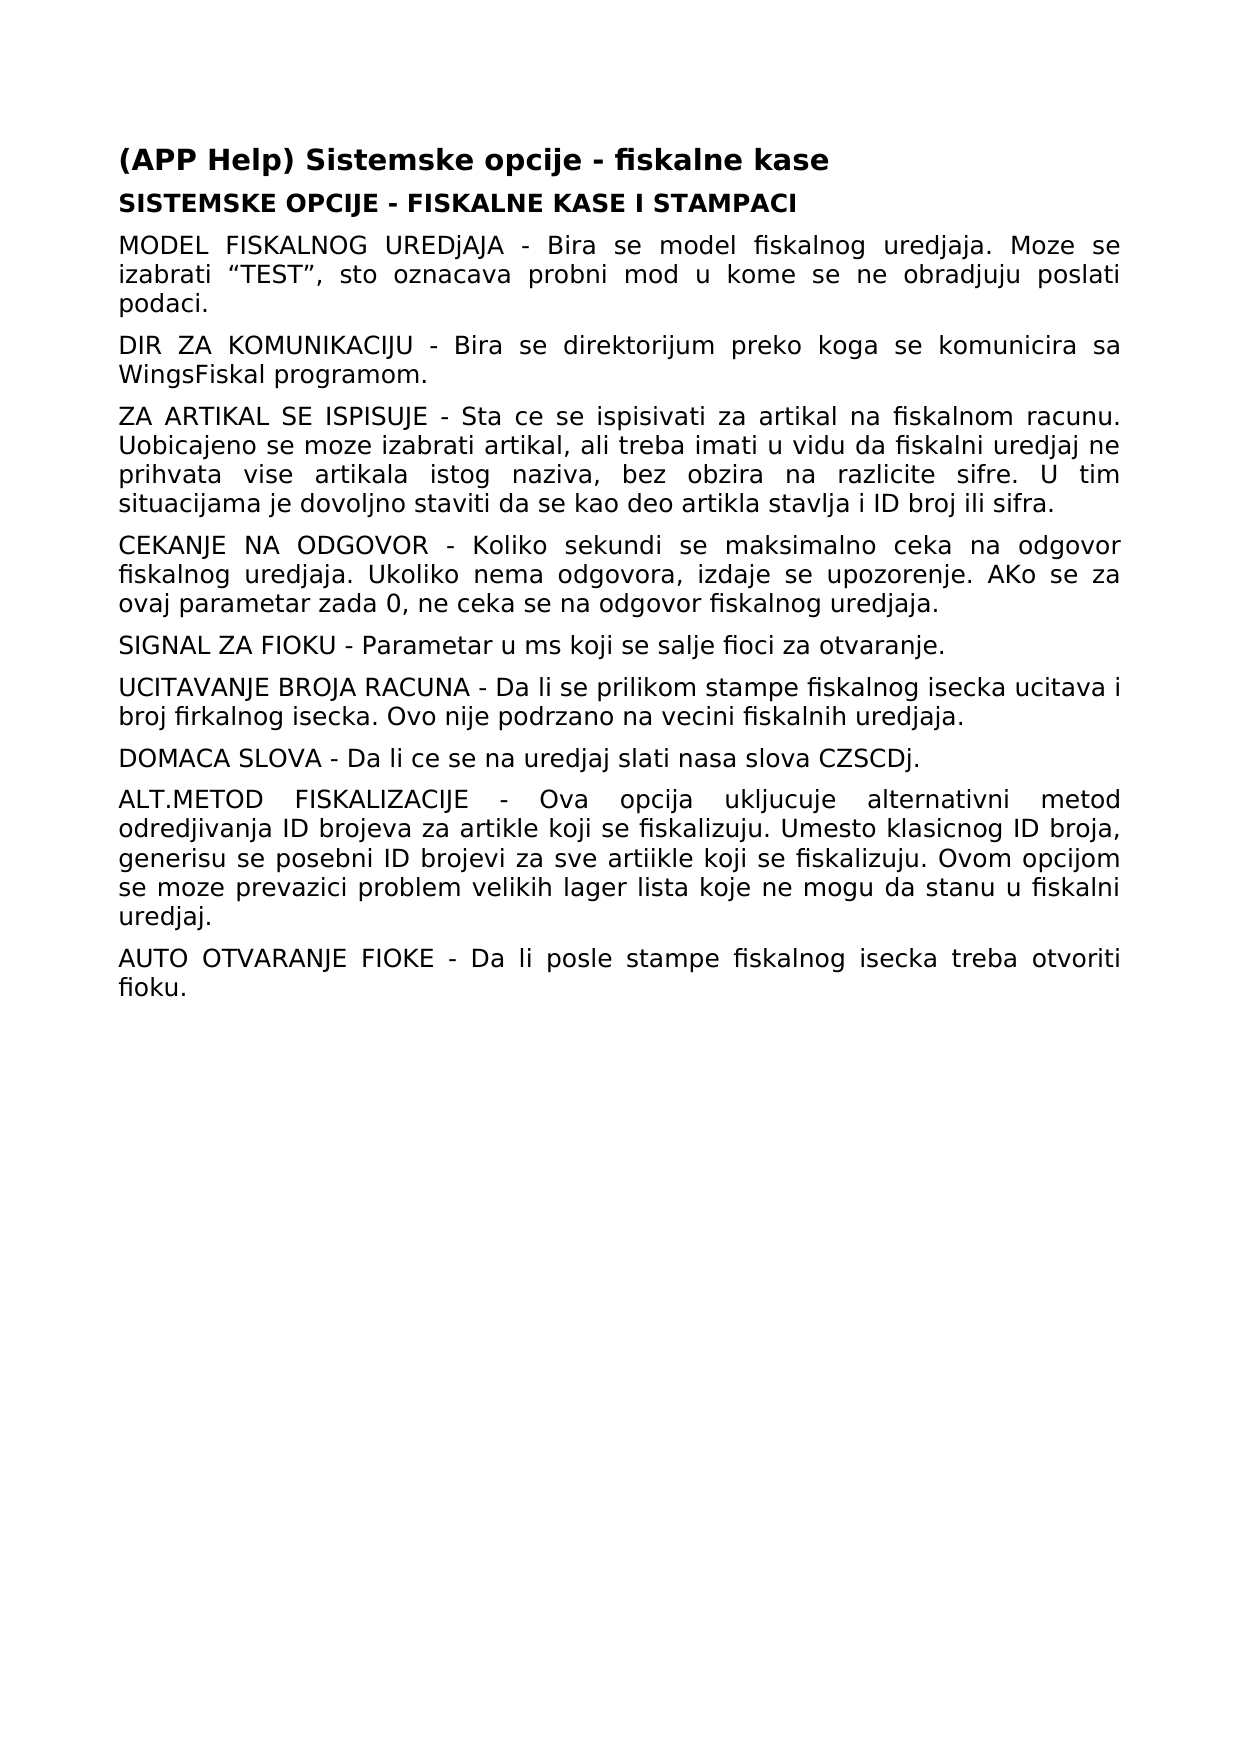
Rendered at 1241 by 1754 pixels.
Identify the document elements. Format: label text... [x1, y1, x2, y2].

text ALT.METOD FISKALIZACIJE - Ova opcija ukljucuje alternativni metod odredjivanja ID brojeva za artikle koji se fiskalizuju. Umesto klasicnog ID broja, generisu se posebni ID brojevi za sve artiikle koji se fiskalizuju. Ovom opcijom se moze prevazici problem velikih lager lista koje ne mogu da stanu u fiskalni uredjaj. [118, 785, 1122, 931]
text DIR ZA KOMUNIKACIJU - Bira se direktorijum preko koga se komunicira sa WingsFiskal programom. [118, 331, 1122, 389]
text ZA ARTIKAL SE ISPISUJE - Sta ce se ispisivati za artikal na fiskalnom racunu. Uobicajeno se moze izabrati artikal, ali treba imati u vidu da fiskalni uredjaj ne prihvata vise artikala istog naziva, bez obzira na razlicite sifre. U tim situacijama je dovoljno staviti da se kao deo artikla stavlja i ID broj ili sifra. [118, 402, 1122, 519]
text CEKANJE NA ODGOVOR - Koliko sekundi se maksimalno ceka na odgovor fiskalnog uredjaja. Ukoliko nema odgovora, izdaje se upozorenje. AKo se za ovaj parametar zada 0, ne ceka se na odgovor fiskalnog uredjaja. [118, 531, 1122, 619]
text DOMACA SLOVA - Da li ce se na uredjaj slati nasa slova CZSCDj. [118, 744, 1122, 773]
subtitle (APP Help) Sistemske opcije - fiskalne kase [118, 143, 1122, 177]
text AUTO OTVARANJE FIOKE - Da li posle stampe fiskalnog isecka treba otvoriti fioku. [118, 944, 1122, 1002]
text UCITAVANJE BROJA RACUNA - Da li se prilikom stampe fiskalnog isecka ucitava i broj firkalnog isecka. Ovo nije podrzano na vecini fiskalnih uredjaja. [118, 673, 1122, 731]
text MODEL FISKALNOG UREDjAJA - Bira se model fiskalnog uredjaja. Moze se izabrati “TEST”, sto oznacava probni mod u kome se ne obradjuju poslati podaci. [118, 231, 1122, 319]
text SISTEMSKE OPCIJE - FISKALNE KASE I STAMPACI [118, 189, 1122, 219]
text SIGNAL ZA FIOKU - Parametar u ms koji se salje fioci za otvaranje. [118, 631, 1122, 660]
